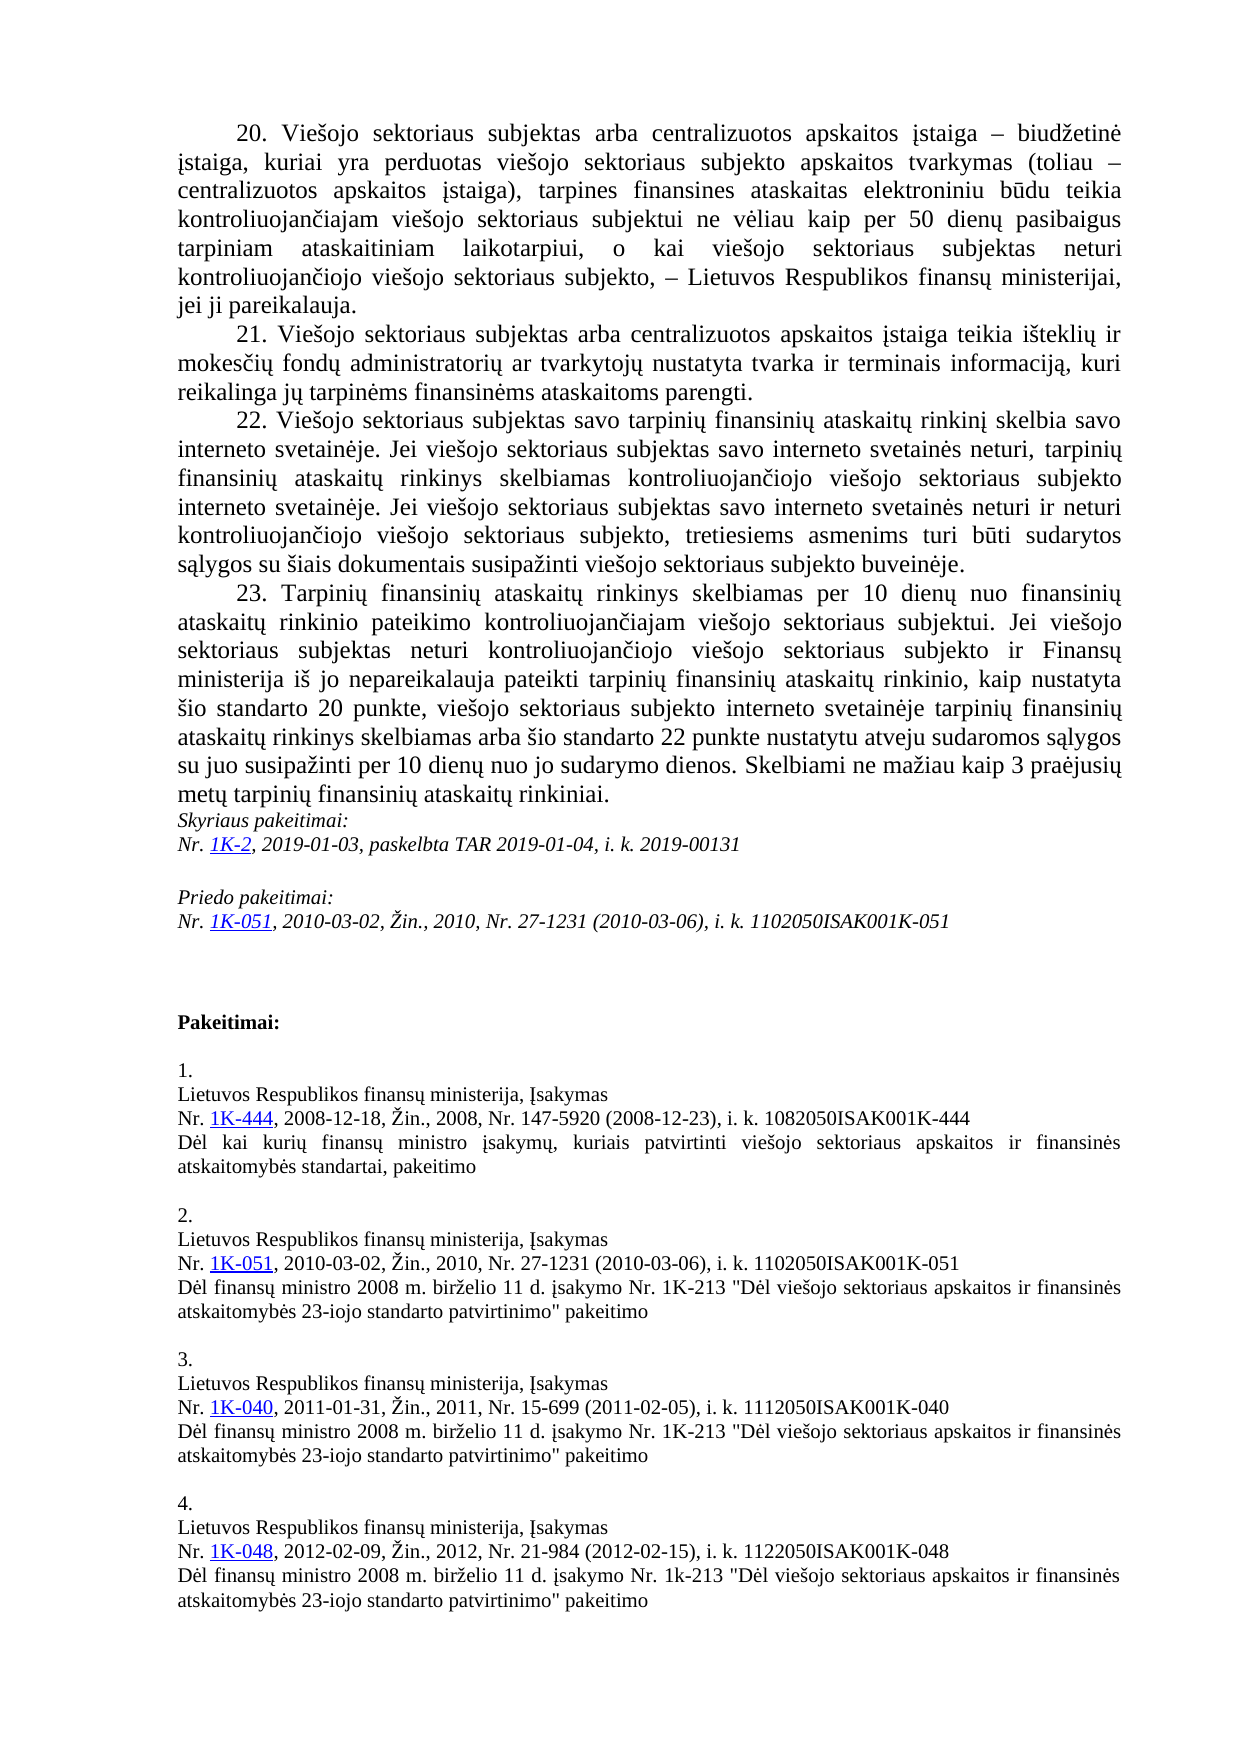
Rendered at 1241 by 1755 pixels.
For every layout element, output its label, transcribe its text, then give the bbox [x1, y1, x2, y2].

text 4. [177, 1491, 1122, 1515]
text 1. [177, 1058, 1122, 1082]
text Nr. 1K-051, 2010-03-02, Žin., 2010, Nr. 27-1231 (2010-03-06), i. k. 1102050ISAK001K-051 [177, 909, 1122, 933]
text 3. [177, 1347, 1122, 1371]
text Dėl kai kurių finansų ministro įsakymų, kuriais patvirtinti viešojo sektoriaus apskaitos ir finansinės atskaitomybės standartai, pakeitimo [177, 1130, 1122, 1178]
text Pakeitimai: [177, 1010, 1122, 1034]
text 23. Tarpinių finansinių ataskaitų rinkinys skelbiamas per 10 dienų nuo finansinių ataskaitų rinkinio pateikimo kontroliuojančiajam viešojo sektoriaus subjektui. Jei viešojo sektoriaus subjektas neturi kontroliuojančiojo viešojo sektoriaus subjekto ir Finansų ministerija iš jo nepareikalauja pateikti tarpinių finansinių ataskaitų rinkinio, kaip nustatyta šio standarto 20 punkte, viešojo sektoriaus subjekto interneto svetainėje tarpinių finansinių ataskaitų rinkinys skelbiamas arba šio standarto 22 punkte nustatytu atveju sudaromos sąlygos su juo susipažinti per 10 dienų nuo jo sudarymo dienos. Skelbiami ne mažiau kaip 3 praėjusių metų tarpinių finansinių ataskaitų rinkiniai. [177, 578, 1122, 808]
text Skyriaus pakeitimai: [177, 808, 1122, 832]
text Priedo pakeitimai: [177, 885, 1122, 909]
text Nr. 1K-048, 2012-02-09, Žin., 2012, Nr. 21-984 (2012-02-15), i. k. 1122050ISAK001K-048 [177, 1539, 1122, 1563]
text Lietuvos Respublikos finansų ministerija, Įsakymas [177, 1371, 1122, 1395]
text Dėl finansų ministro 2008 m. birželio 11 d. įsakymo Nr. 1K-213 "Dėl viešojo sektoriaus apskaitos ir finansinės atskaitomybės 23-iojo standarto patvirtinimo" pakeitimo [177, 1275, 1122, 1323]
text Nr. 1K-051, 2010-03-02, Žin., 2010, Nr. 27-1231 (2010-03-06), i. k. 1102050ISAK001K-051 [177, 1251, 1122, 1275]
text Dėl finansų ministro 2008 m. birželio 11 d. įsakymo Nr. 1K-213 "Dėl viešojo sektoriaus apskaitos ir finansinės atskaitomybės 23-iojo standarto patvirtinimo" pakeitimo [177, 1419, 1122, 1467]
text Nr. 1K-040, 2011-01-31, Žin., 2011, Nr. 15-699 (2011-02-05), i. k. 1112050ISAK001K-040 [177, 1395, 1122, 1419]
text Nr. 1K-2, 2019-01-03, paskelbta TAR 2019-01-04, i. k. 2019-00131 [177, 832, 1122, 856]
text Nr. 1K-444, 2008-12-18, Žin., 2008, Nr. 147-5920 (2008-12-23), i. k. 1082050ISAK001K-444 [177, 1106, 1122, 1130]
text Lietuvos Respublikos finansų ministerija, Įsakymas [177, 1082, 1122, 1106]
text 20. Viešojo sektoriaus subjektas arba centralizuotos apskaitos įstaiga – biudžetinė įstaiga, kuriai yra perduotas viešojo sektoriaus subjekto apskaitos tvarkymas (toliau – centralizuotos apskaitos įstaiga), tarpines finansines ataskaitas elektroniniu būdu teikia kontroliuojančiajam viešojo sektoriaus subjektui ne vėliau kaip per 50 dienų pasibaigus tarpiniam ataskaitiniam laikotarpiui, o kai viešojo sektoriaus subjektas neturi kontroliuojančiojo viešojo sektoriaus subjekto, – Lietuvos Respublikos finansų ministerijai, jei ji pareikalauja. [177, 118, 1122, 319]
text 21. Viešojo sektoriaus subjektas arba centralizuotos apskaitos įstaiga teikia išteklių ir mokesčių fondų administratorių ar tvarkytojų nustatyta tvarka ir terminais informaciją, kuri reikalinga jų tarpinėms finansinėms ataskaitoms parengti. [177, 319, 1122, 406]
text 22. Viešojo sektoriaus subjektas savo tarpinių finansinių ataskaitų rinkinį skelbia savo interneto svetainėje. Jei viešojo sektoriaus subjektas savo interneto svetainės neturi, tarpinių finansinių ataskaitų rinkinys skelbiamas kontroliuojančiojo viešojo sektoriaus subjekto interneto svetainėje. Jei viešojo sektoriaus subjektas savo interneto svetainės neturi ir neturi kontroliuojančiojo viešojo sektoriaus subjekto, tretiesiems asmenims turi būti sudarytos sąlygos su šiais dokumentais susipažinti viešojo sektoriaus subjekto buveinėje. [177, 406, 1122, 578]
text Dėl finansų ministro 2008 m. birželio 11 d. įsakymo Nr. 1k-213 "Dėl viešojo sektoriaus apskaitos ir finansinės atskaitomybės 23-iojo standarto patvirtinimo" pakeitimo [177, 1563, 1122, 1612]
text Lietuvos Respublikos finansų ministerija, Įsakymas [177, 1515, 1122, 1539]
text 2. [177, 1202, 1122, 1227]
text Lietuvos Respublikos finansų ministerija, Įsakymas [177, 1227, 1122, 1251]
